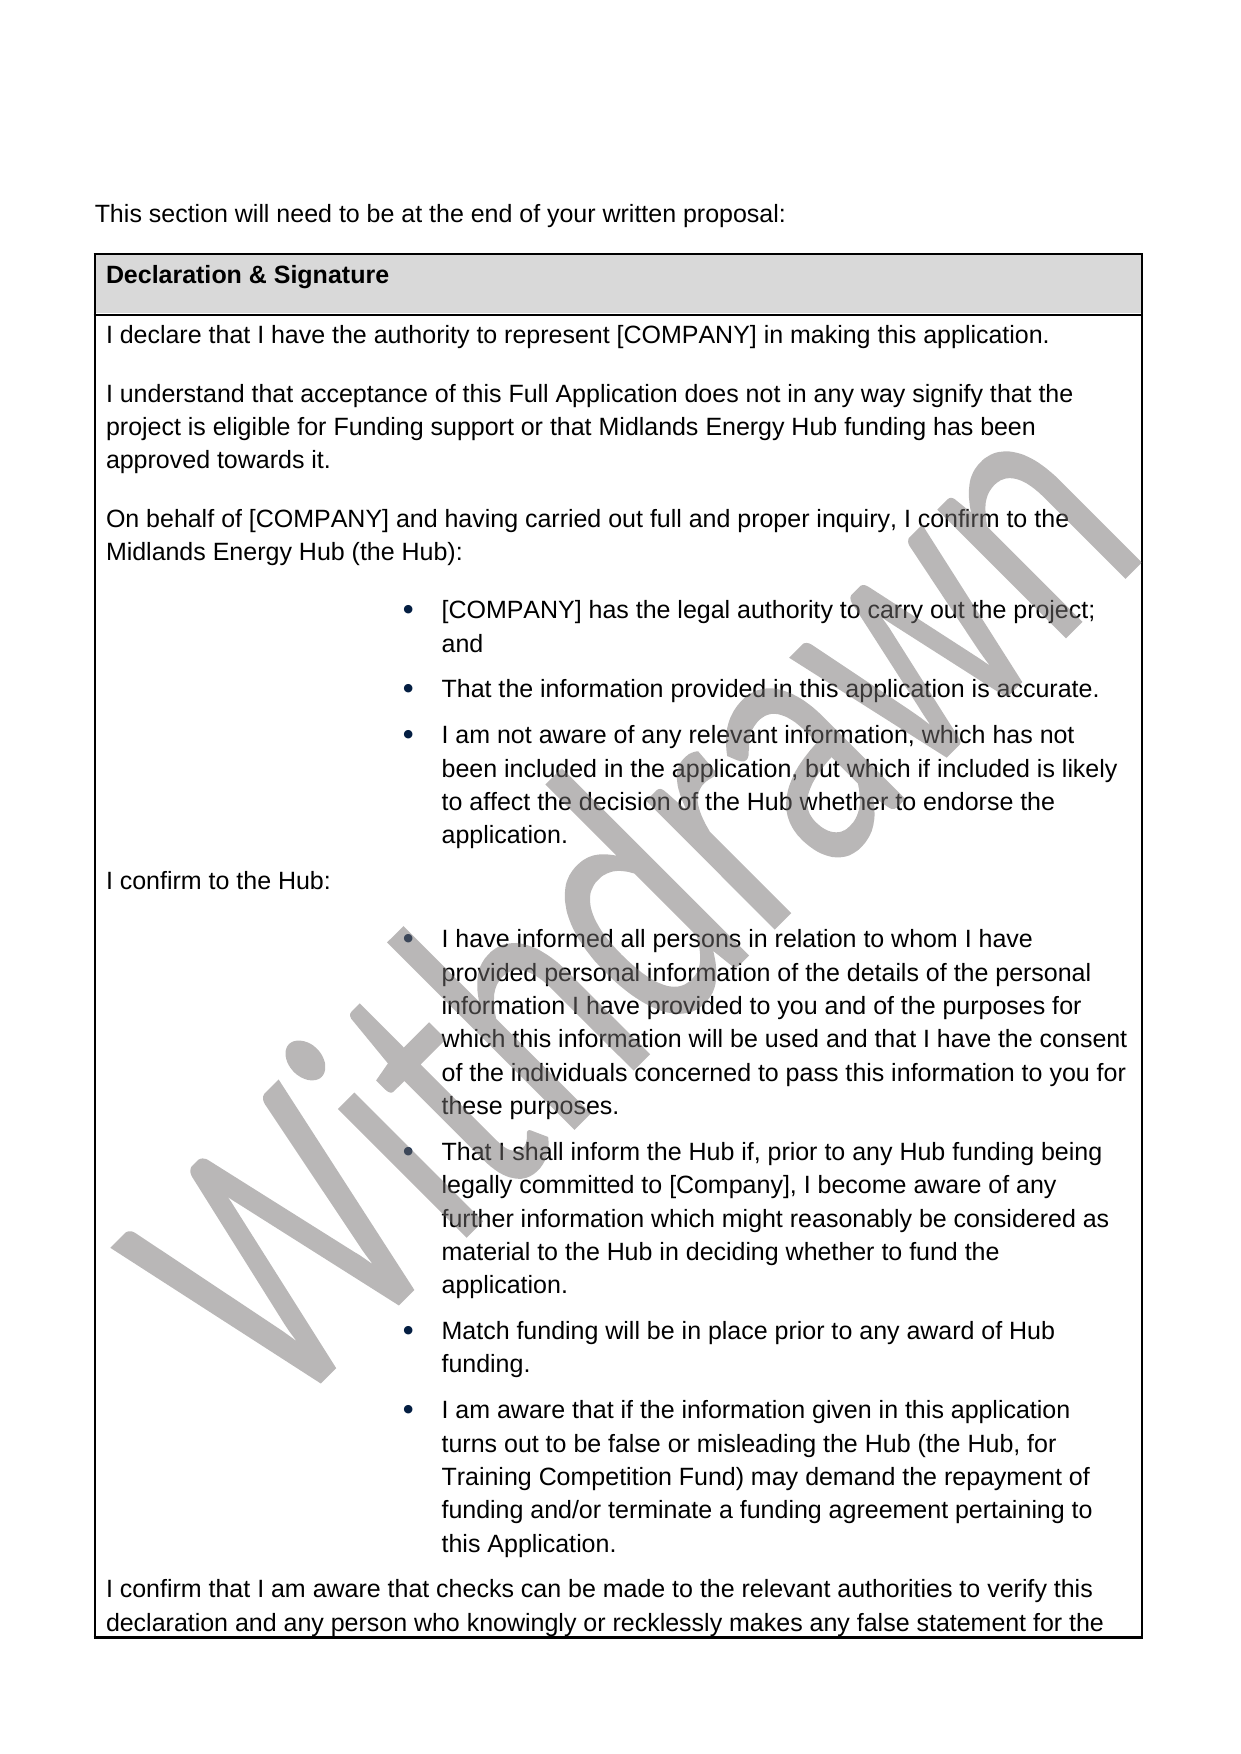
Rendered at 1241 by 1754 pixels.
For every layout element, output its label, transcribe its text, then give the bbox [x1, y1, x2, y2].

text This section will need to be at the end of your written proposal: [94, 195, 1146, 228]
table_cell I declare that I have the authority to represent [COMPANY] in making this application. I understand that acceptance of this Full Application does not in any way signify that the project is eligible for Funding support or that Midlands Energy Hub funding has been approved towards it. On behalf of [COMPANY] and having carried out full and proper inquiry, I confirm to the Midlands Energy Hub (the Hub): [COMPANY] has the legal authority to carry out the project; and That the information provided in this application is accurate. I am not aware of any relevant information, which has not been included in the application, but which if included is likely to affect the decision of the Hub whether to endorse the application. I confirm to the Hub: I have informed all persons in relation to whom I have provided personal information of the details of the personal information I have provided to you and of the purposes for which this information will be used and that I have the consent of the individuals concerned to pass this information to you for these purposes. That I shall inform the Hub if, prior to any Hub funding being legally committed to [Company], I become aware of any further information which might reasonably be considered as material to the Hub in deciding whether to fund the application. Match funding will be in place prior to any award of Hub funding. I am aware that if the information given in this application turns out to be false or misleading the Hub (the Hub, for Training Competition Fund) may demand the repayment of funding and/or terminate a funding agreement pertaining to this Application. I confirm that I am aware that checks can be made to the relevant authorities to verify this declaration and any person who knowingly or recklessly makes any false statement for the [96, 316, 1141, 1636]
table_header Declaration & Signature [96, 255, 1141, 313]
